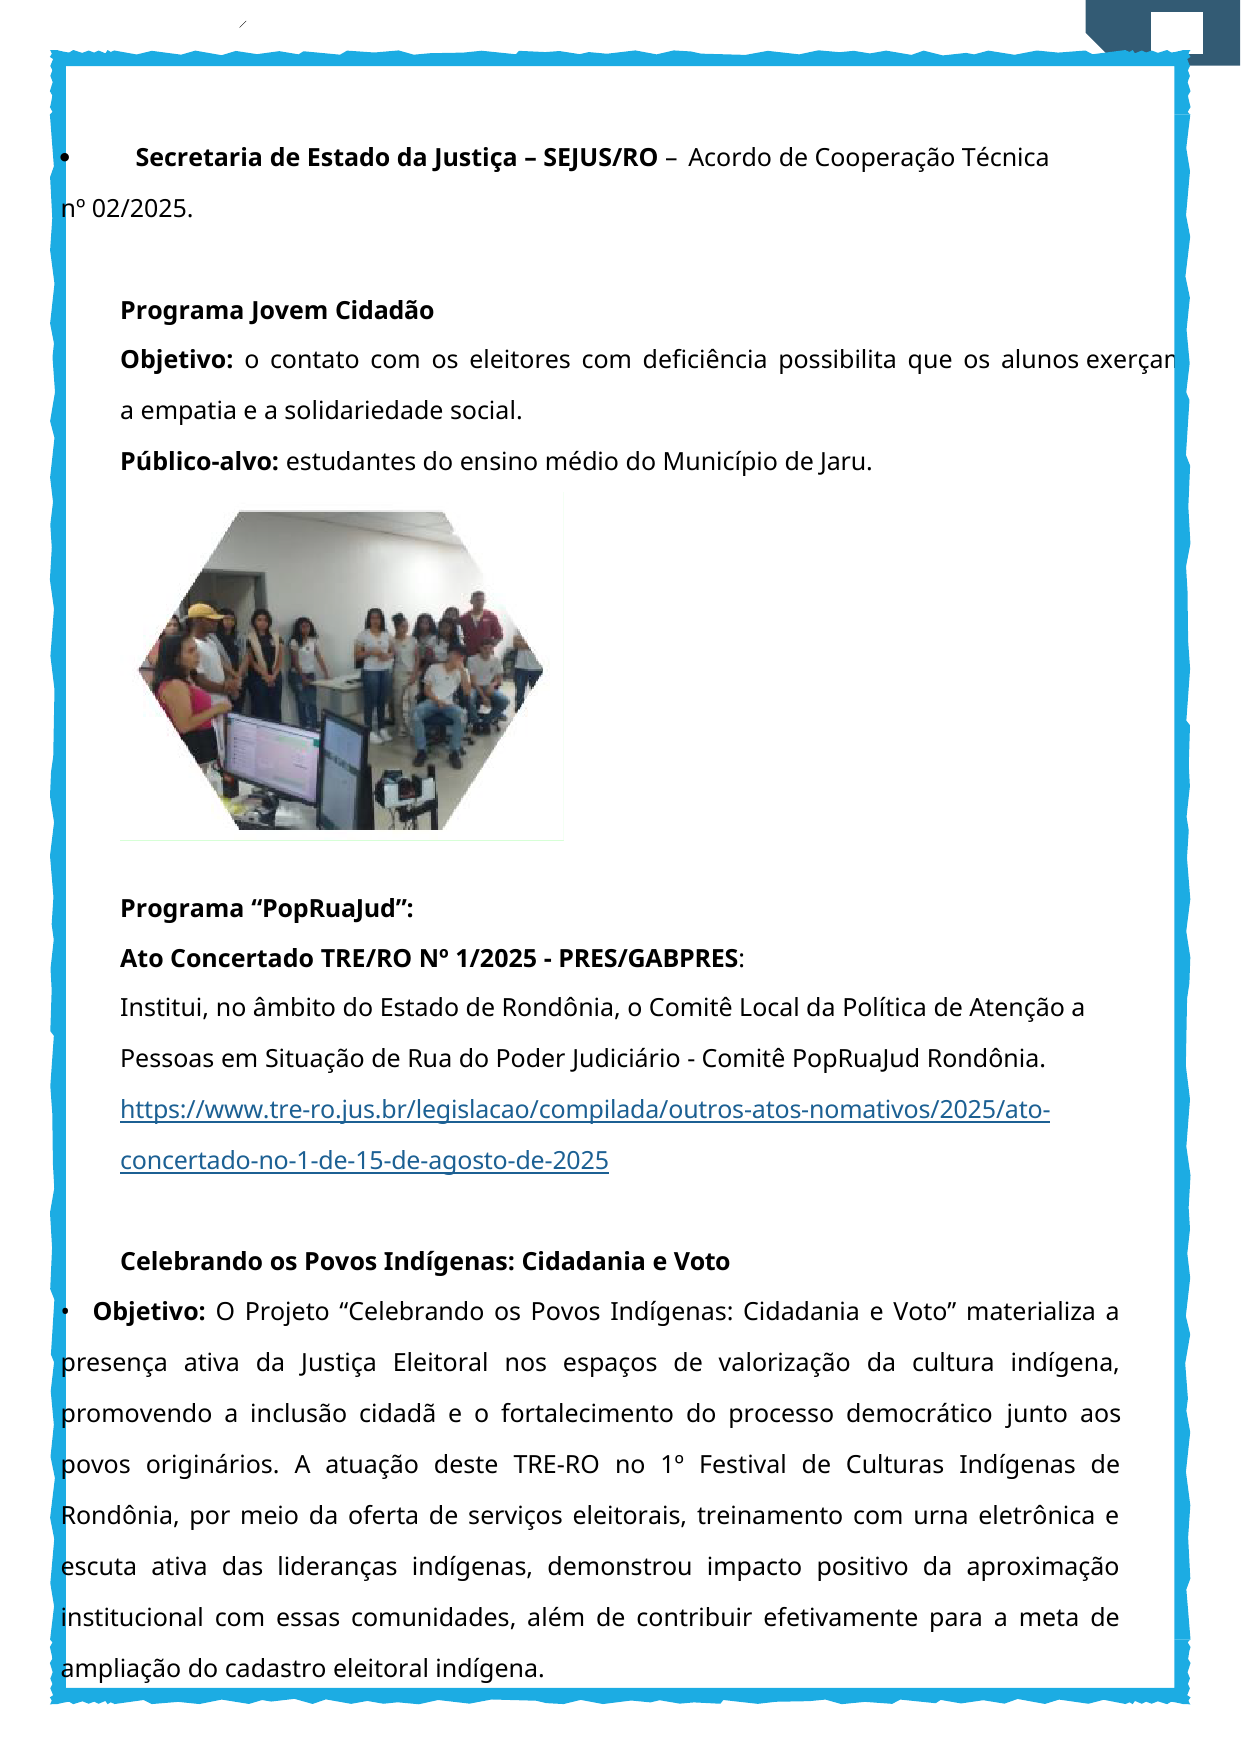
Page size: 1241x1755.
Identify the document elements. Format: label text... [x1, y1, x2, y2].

list Objetivo: O Projeto “Celebrando os Povos Indígenas: Cidadania e Voto” materializa a presença ativa da Justiça Eleitoral nos espaços de valorização da cultura indígena, promovendo a inclusão cidadã e o fortalecimento do processo democrático junto aos povos originários. A atuação deste TRE-RO no 1º Festival de Culturas Indígenas de Rondônia, por meio da oferta de serviços eleitorais, treinamento com urna eletrônica e escuta ativa das lideranças indígenas, demonstrou impacto positivo da aproximação institucional com essas comunidades, além de contribuir efetivamente para a meta de ampliação do cadastro eleitoral indígena. [66, 1293, 1121, 1684]
list Secretaria de Estado da Justiça – SEJUS/RO – Acordo de Cooperação Técnica nº 02/2025. [66, 139, 1051, 224]
subtitle Programa Jovem Cidadão [120, 292, 1174, 326]
subtitle Celebrando os Povos Indígenas: Cidadania e Voto [120, 1244, 1174, 1278]
text Objetivo: o contato com os eleitores com deficiência possibilita que os alunos exerçam a empatia e a solidariedade social. [120, 342, 1174, 427]
text Público-alvo: estudantes do ensino médio do Município de Jaru. [120, 444, 1174, 478]
subtitle Programa “PopRuaJud”: [120, 891, 1174, 925]
text Institui, no âmbito do Estado de Rondônia, o Comitê Local da Política de Atenção a Pessoas em Situação de Rua do Poder Judiciário - Comitê PopRuaJud Rondônia. https://www.tre-ro.jus.br/legislacao/compilada/outros-atos-nomativos/2025/ato- concertado-no-1-de-15-de-agosto-de-2025 [120, 990, 1121, 1177]
subtitle Ato Concertado TRE/RO Nº 1/2025 - PRES/GABPRES: [120, 941, 1174, 974]
